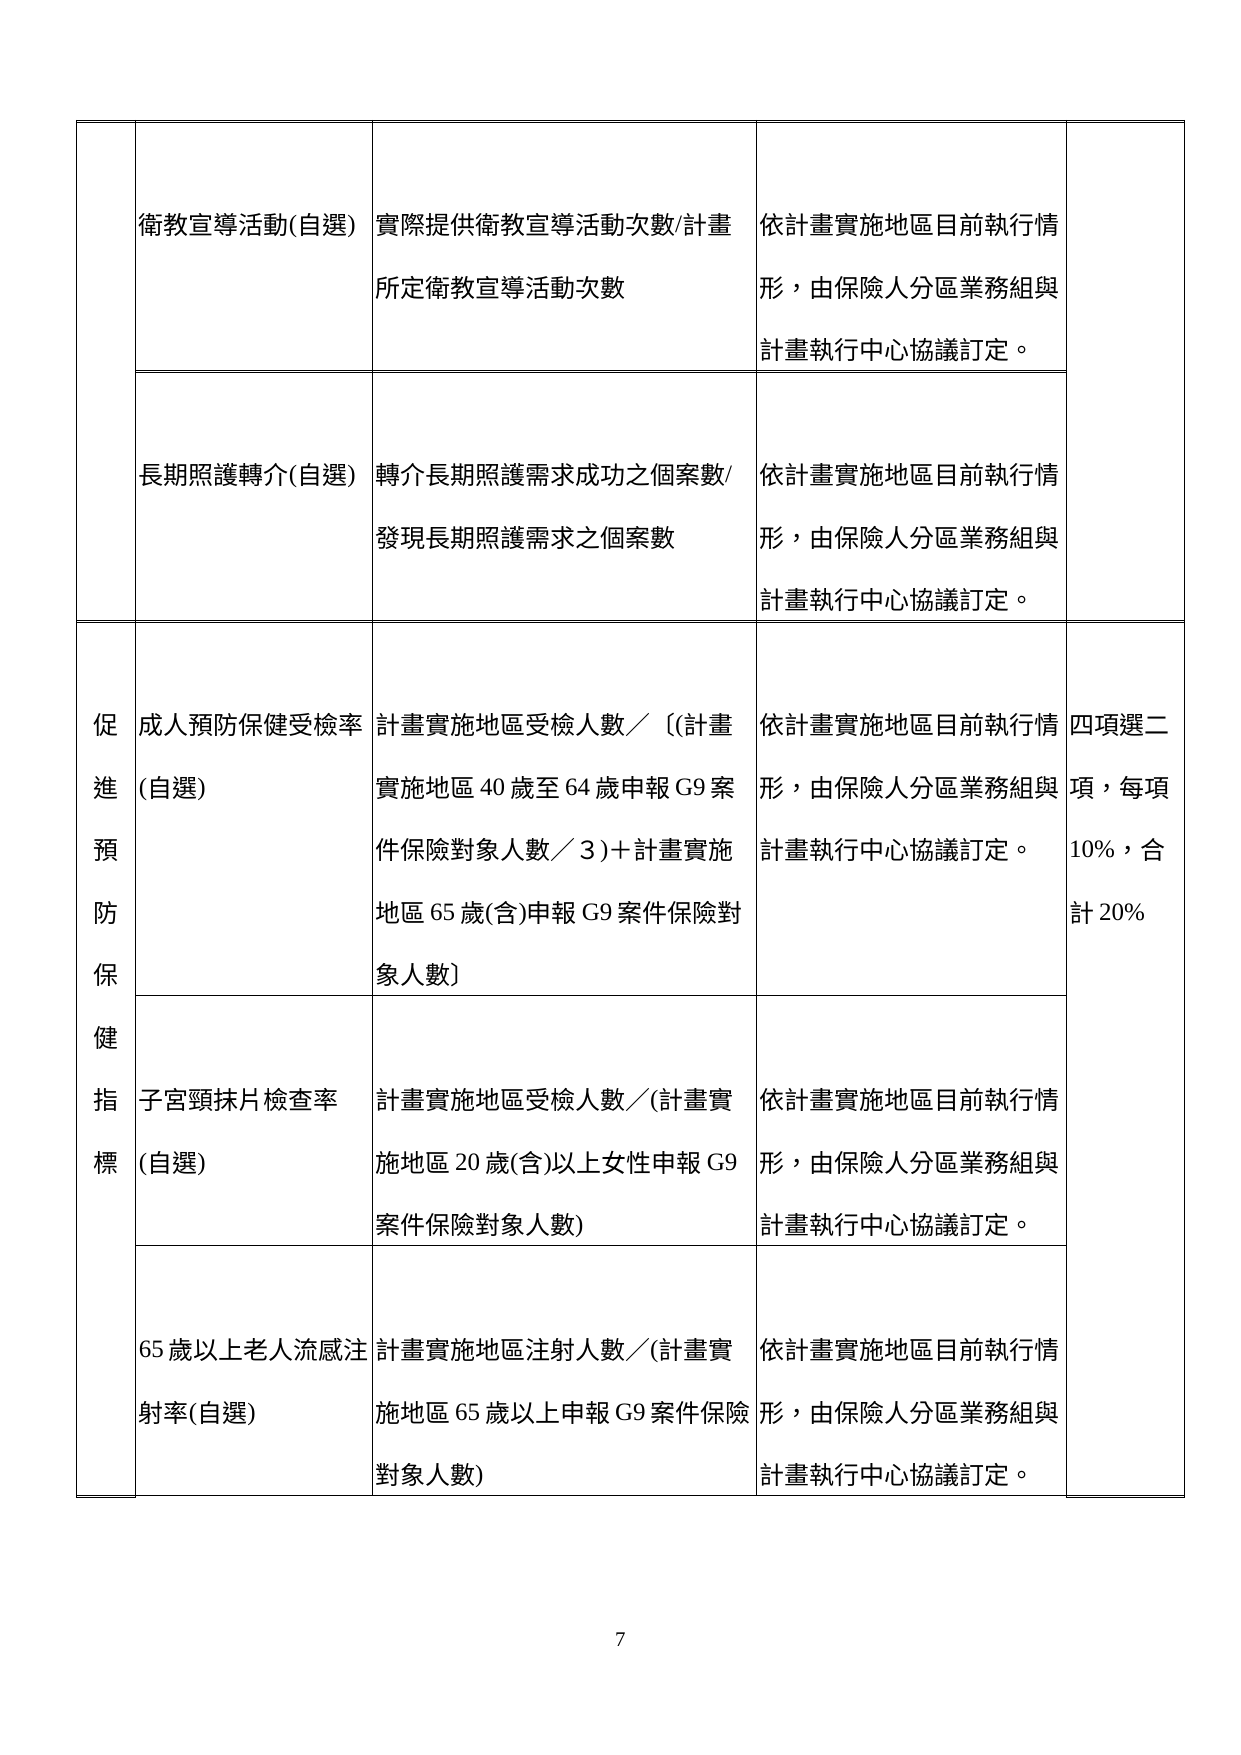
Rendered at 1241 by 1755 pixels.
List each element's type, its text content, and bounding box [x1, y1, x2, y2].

table_cell 依計畫實施地區目前執行情形，由保險人分區業務組與計畫執行中心協議訂定。 [757, 1246, 1066, 1495]
table_cell 實際提供衛教宣導活動次數/計畫所定衛教宣導活動次數 [373, 123, 756, 370]
table_cell 促 進 預 防 保 健 指 標 [77, 623, 135, 1495]
table_cell 計畫實施地區受檢人數／(計畫實施地區20歲(含)以上女性申報G9案件保險對象人數) [373, 996, 756, 1245]
table_cell 計畫實施地區受檢人數／〔(計畫實施地區40歲至64歲申報G9案件保險對象人數／３)＋計畫實施地區65歲(含)申報G9案件保險對象人數〕 [373, 623, 756, 995]
table_cell [1067, 123, 1184, 620]
table_cell 依計畫實施地區目前執行情形，由保險人分區業務組與計畫執行中心協議訂定。 [757, 373, 1066, 620]
table_cell 長期照護轉介(自選) [136, 373, 372, 620]
table_cell 依計畫實施地區目前執行情形，由保險人分區業務組與計畫執行中心協議訂定。 [757, 623, 1066, 995]
table_cell 成人預防保健受檢率(自選) [136, 623, 372, 995]
table_cell 子宮頸抹片檢查率(自選) [136, 996, 372, 1245]
table_cell 65歲以上老人流感注射率(自選) [136, 1246, 372, 1495]
table_cell 四項選二項，每項10%，合計20% [1067, 623, 1184, 1495]
table_cell 衛教宣導活動(自選) [136, 123, 372, 370]
table_cell 計畫實施地區注射人數／(計畫實施地區65歲以上申報G9案件保險對象人數) [373, 1246, 756, 1495]
table_cell 依計畫實施地區目前執行情形，由保險人分區業務組與計畫執行中心協議訂定。 [757, 123, 1066, 370]
table_cell [77, 123, 135, 620]
table_cell 轉介長期照護需求成功之個案數/發現長期照護需求之個案數 [373, 373, 756, 620]
table_cell 依計畫實施地區目前執行情形，由保險人分區業務組與計畫執行中心協議訂定。 [757, 996, 1066, 1245]
